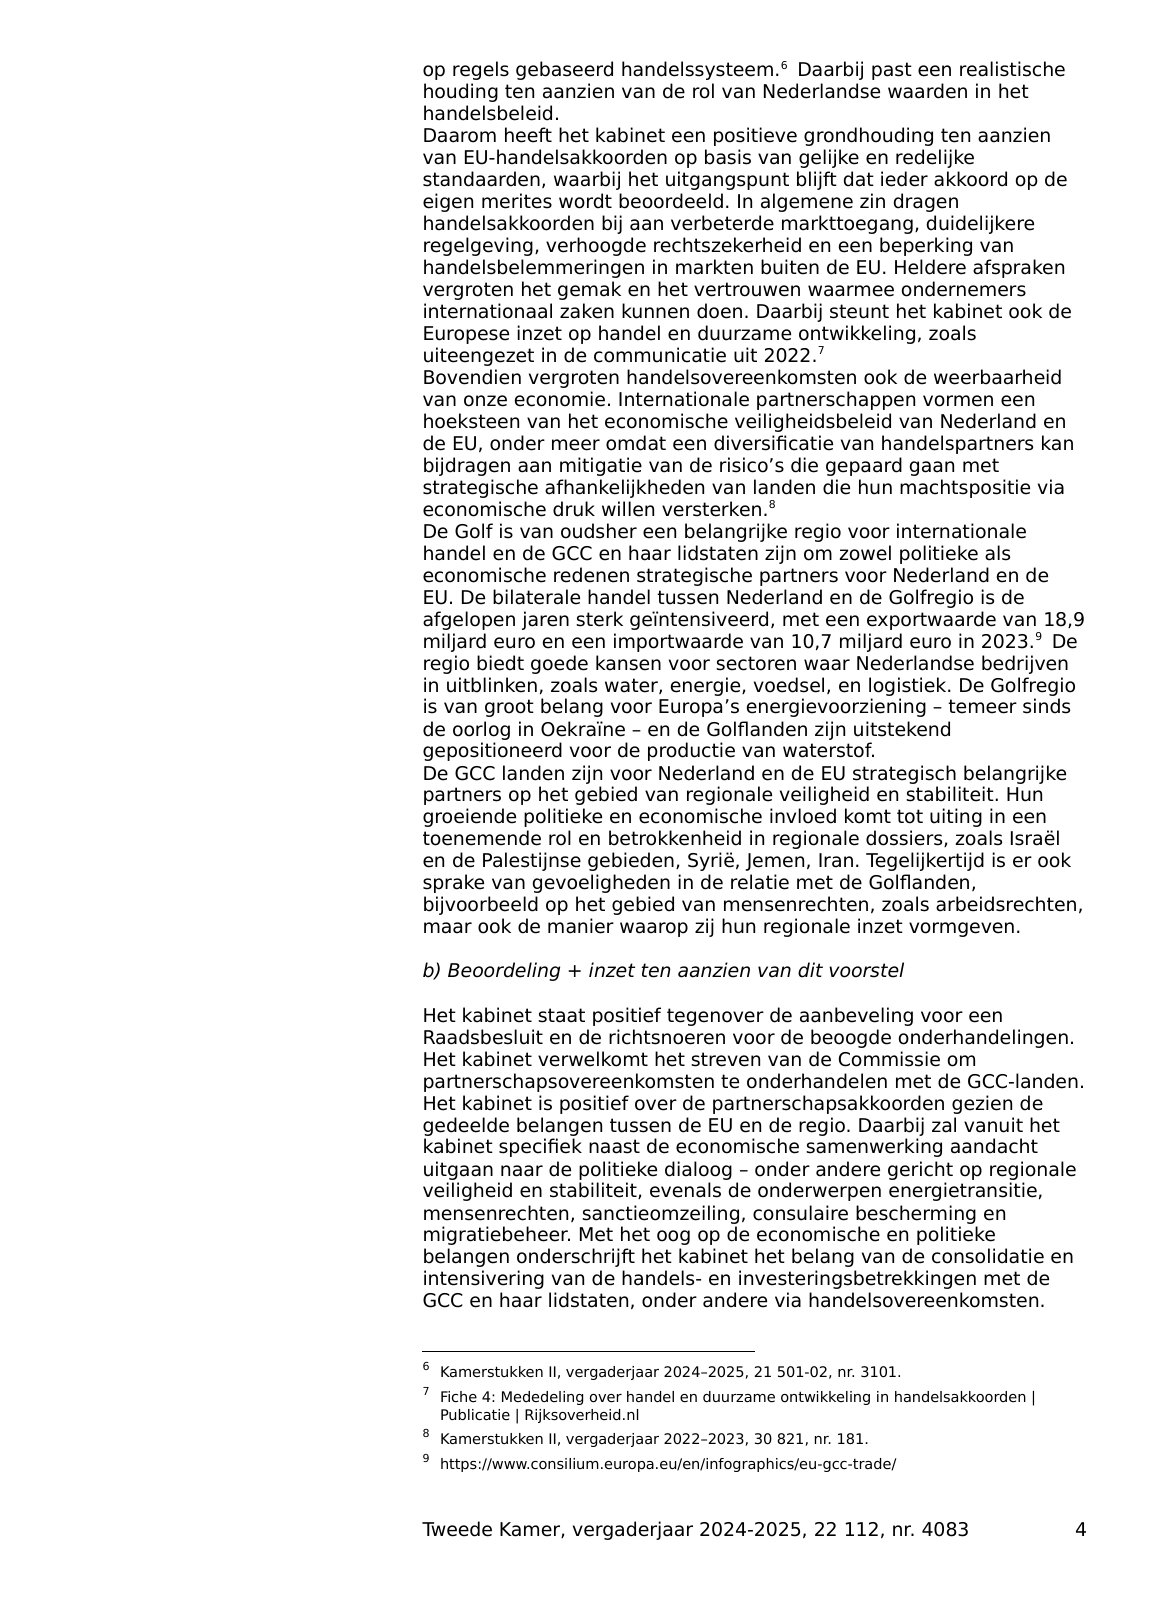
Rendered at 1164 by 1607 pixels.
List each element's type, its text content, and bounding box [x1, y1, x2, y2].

text https://www.consilium.europa.eu/en/infographics/eu-gcc-trade/ [422, 1452, 1087, 1474]
text Daarom heeft het kabinet een positieve grondhouding ten aanzien van EU-handelsakkoorden op basis van gelijke en redelijke standaarden, waarbij het uitgangspunt blijft dat ieder akkoord op de eigen merites wordt beoordeeld. In algemene zin dragen handelsakkoorden bij aan verbeterde markttoegang, duidelijkere regelgeving, verhoogde rechtszekerheid en een beperking van handelsbelemmeringen in markten buiten de EU. Heldere afspraken vergroten het gemak en het vertrouwen waarmee ondernemers internationaal zaken kunnen doen. Daarbij steunt het kabinet ook de Europese inzet op handel en duurzame ontwikkeling, zoals uiteengezet in de communicatie uit 2022. [422, 125, 1087, 367]
text Fiche 4: Mededeling over handel en duurzame ontwikkeling in handelsakkoorden | Publicatie | Rijksoverheid.nl [422, 1385, 1087, 1424]
subtitle b) Beoordeling + inzet ten aanzien van dit voorstel [422, 960, 1087, 982]
text op regels gebaseerd handelssysteem. Daarbij past een realistische houding ten aanzien van de rol van Nederlandse waarden in het handelsbeleid. [422, 59, 1087, 125]
text Het kabinet staat positief tegenover de aanbeveling voor een Raadsbesluit en de richtsnoeren voor de beoogde onderhandelingen. Het kabinet verwelkomt het streven van de Commissie om partnerschapsovereenkomsten te onderhandelen met de GCC-landen. Het kabinet is positief over de partnerschapsakkoorden gezien de gedeelde belangen tussen de EU en de regio. Daarbij zal vanuit het kabinet specifiek naast de economische samenwerking aandacht uitgaan naar de politieke dialoog – onder andere gericht op regionale veiligheid en stabiliteit, evenals de onderwerpen energietransitie, mensenrechten, sanctieomzeiling, consulaire bescherming en migratiebeheer. Met het oog op de economische en politieke belangen onderschrijft het kabinet het belang van de consolidatie en intensivering van de handels- en investeringsbetrekkingen met de GCC en haar lidstaten, onder andere via handelsovereenkomsten. [422, 1004, 1087, 1312]
text Kamerstukken II, vergaderjaar 2024–2025, 21 501-02, nr. 3101. [422, 1360, 1087, 1382]
text Bovendien vergroten handelsovereenkomsten ook de weerbaarheid van onze economie. Internationale partnerschappen vormen een hoeksteen van het economische veiligheidsbeleid van Nederland en de EU, onder meer omdat een diversificatie van handelspartners kan bijdragen aan mitigatie van de risico’s die gepaard gaan met strategische afhankelijkheden van landen die hun machtspositie via economische druk willen versterken. [422, 367, 1087, 521]
text De Golf is van oudsher een belangrijke regio voor internationale handel en de GCC en haar lidstaten zijn om zowel politieke als economische redenen strategische partners voor Nederland en de EU. De bilaterale handel tussen Nederland en de Golfregio is de afgelopen jaren sterk geïntensiveerd, met een exportwaarde van 18,9 miljard euro en een importwaarde van 10,7 miljard euro in 2023. De regio biedt goede kansen voor sectoren waar Nederlandse bedrijven in uitblinken, zoals water, energie, voedsel, en logistiek. De Golfregio is van groot belang voor Europa’s energievoorziening – temeer sinds de oorlog in Oekraïne – en de Golflanden zijn uitstekend gepositioneerd voor de productie van waterstof. [422, 521, 1087, 762]
text Kamerstukken II, vergaderjaar 2022–2023, 30 821, nr. 181. [422, 1427, 1087, 1449]
text De GCC landen zijn voor Nederland en de EU strategisch belangrijke partners op het gebied van regionale veiligheid en stabiliteit. Hun groeiende politieke en economische invloed komt tot uiting in een toenemende rol en betrokkenheid in regionale dossiers, zoals Israël en de Palestijnse gebieden, Syrië, Jemen, Iran. Tegelijkertijd is er ook sprake van gevoeligheden in de relatie met de Golflanden, bijvoorbeeld op het gebied van mensenrechten, zoals arbeidsrechten, maar ook de manier waarop zij hun regionale inzet vormgeven. [422, 762, 1087, 938]
